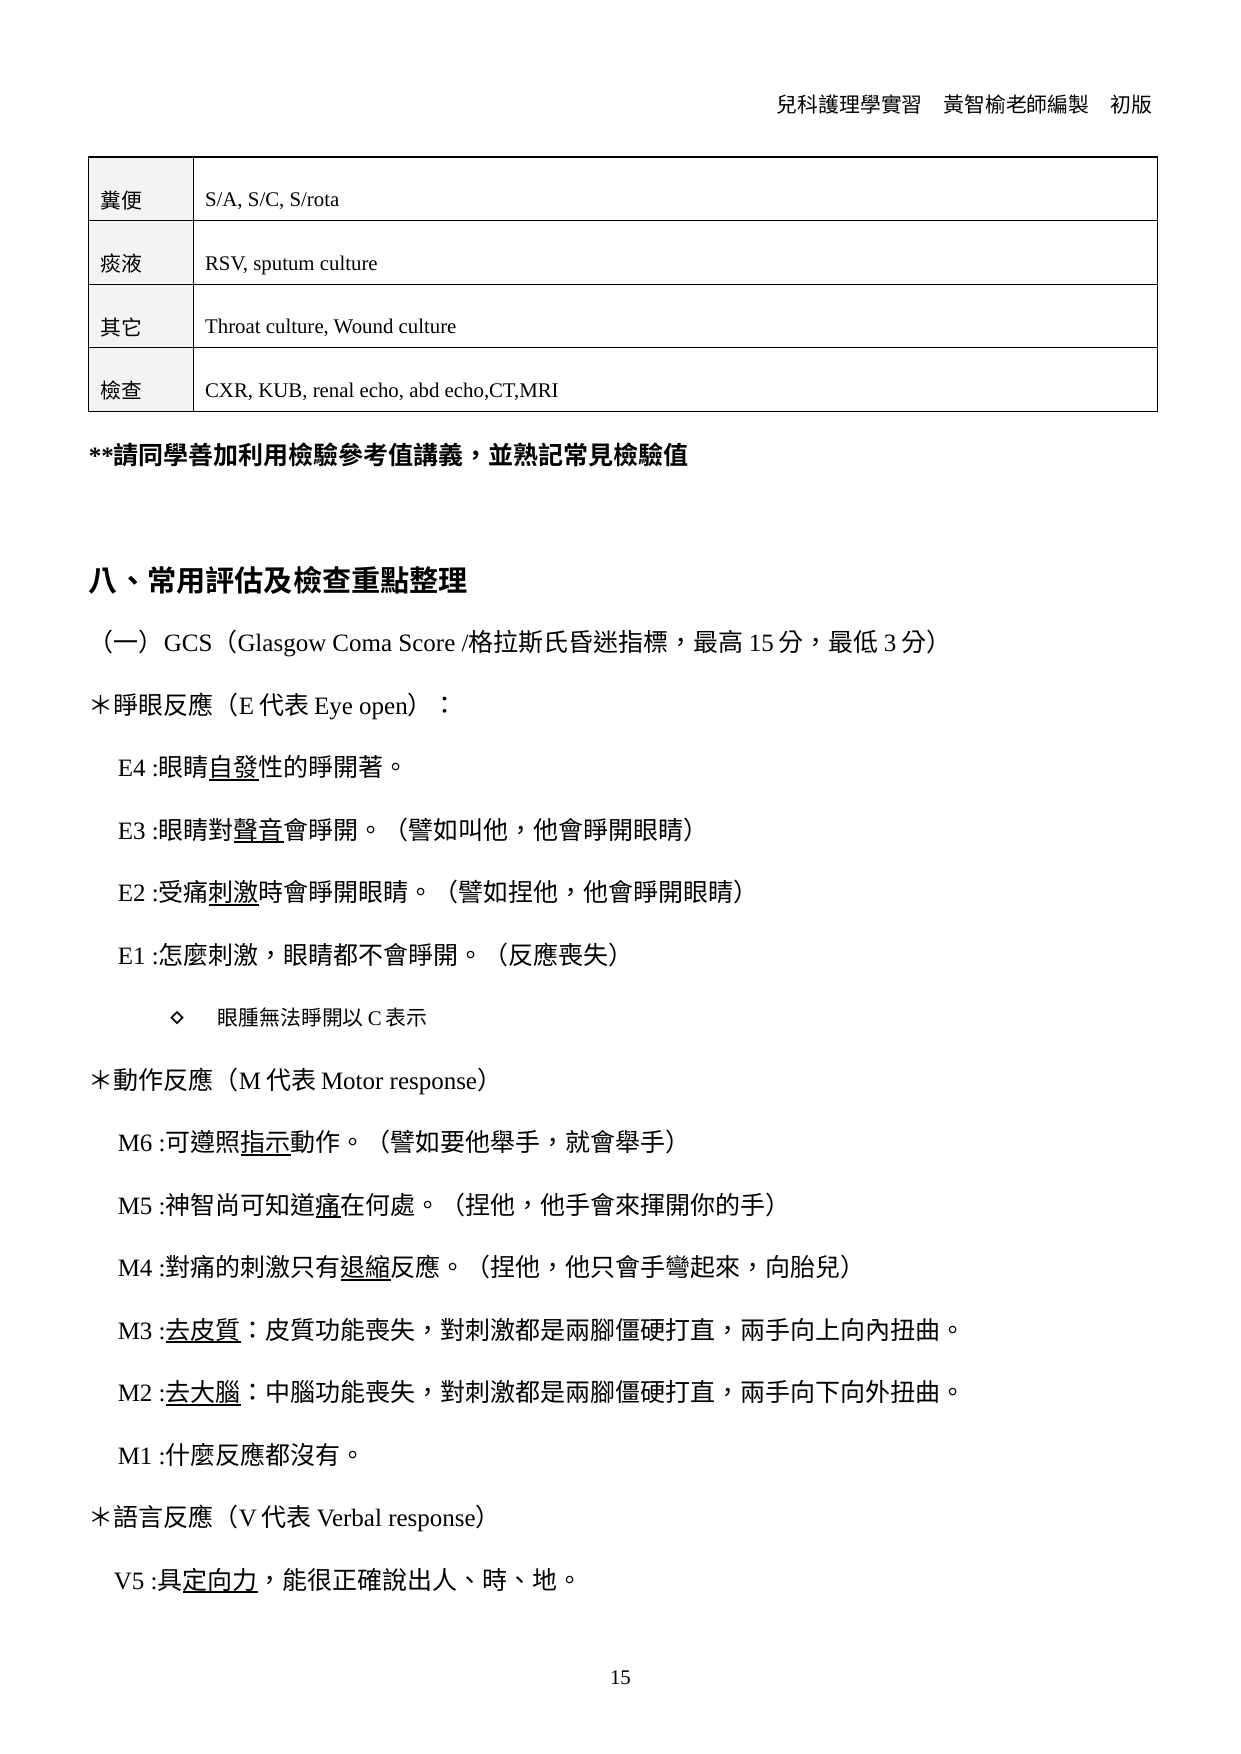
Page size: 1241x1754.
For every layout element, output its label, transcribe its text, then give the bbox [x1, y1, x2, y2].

text ＊語言反應（V代表Verbal response） [89, 1474, 1152, 1537]
table_cell 糞便 [89, 158, 193, 220]
text ＊睜眼反應（E代表Eye open）： [89, 662, 1152, 724]
table_cell 痰液 [89, 221, 193, 283]
table_cell RSV, sputum culture [194, 221, 1157, 283]
text 八、常用評估及檢查重點整理 [89, 537, 1152, 599]
table_cell 其它 [89, 285, 193, 347]
table_cell Throat culture, Wound culture [194, 285, 1157, 347]
text **請同學善加利用檢驗參考值講義，並熟記常見檢驗值 [89, 412, 1152, 474]
text M6 :可遵照指示動作。（譬如要他舉手，就會舉手） M5 :神智尚可知道痛在何處。（捏他，他手會來揮開你的手） M4 :對痛的刺激只有退縮反應。（捏他，他只會手彎起來，向胎兒） M3 :去皮質：皮質功能喪失，對刺激都是兩腳僵硬打直，兩手向上向內扭曲。 M2 :去大腦：中腦功能喪失，對刺激都是兩腳僵硬打直，兩手向下向外扭曲。 M1 :什麼反應都沒有。 [118, 1099, 1152, 1474]
table_cell S/A, S/C, S/rota [194, 158, 1157, 220]
text E4 :眼睛自發性的睜開著。 E3 :眼睛對聲音會睜開。（譬如叫他，他會睜開眼睛） E2 :受痛刺激時會睜開眼睛。（譬如捏他，他會睜開眼睛） E1 :怎麼刺激，眼睛都不會睜開。（反應喪失） [118, 724, 1152, 974]
table_cell CXR, KUB, renal echo, abd echo,CT,MRI [194, 348, 1157, 411]
list 眼腫無法睜開以C表示 [168, 974, 1152, 1037]
text ＊動作反應（M代表Motor response） [89, 1037, 1152, 1099]
text （一）GCS（Glasgow Coma Score /格拉斯氏昏迷指標，最高15分，最低3分） [89, 599, 1152, 662]
table_cell 檢查 [89, 348, 193, 411]
text V5 :具定向力，能很正確說出人、時、地。 [89, 1537, 1152, 1599]
